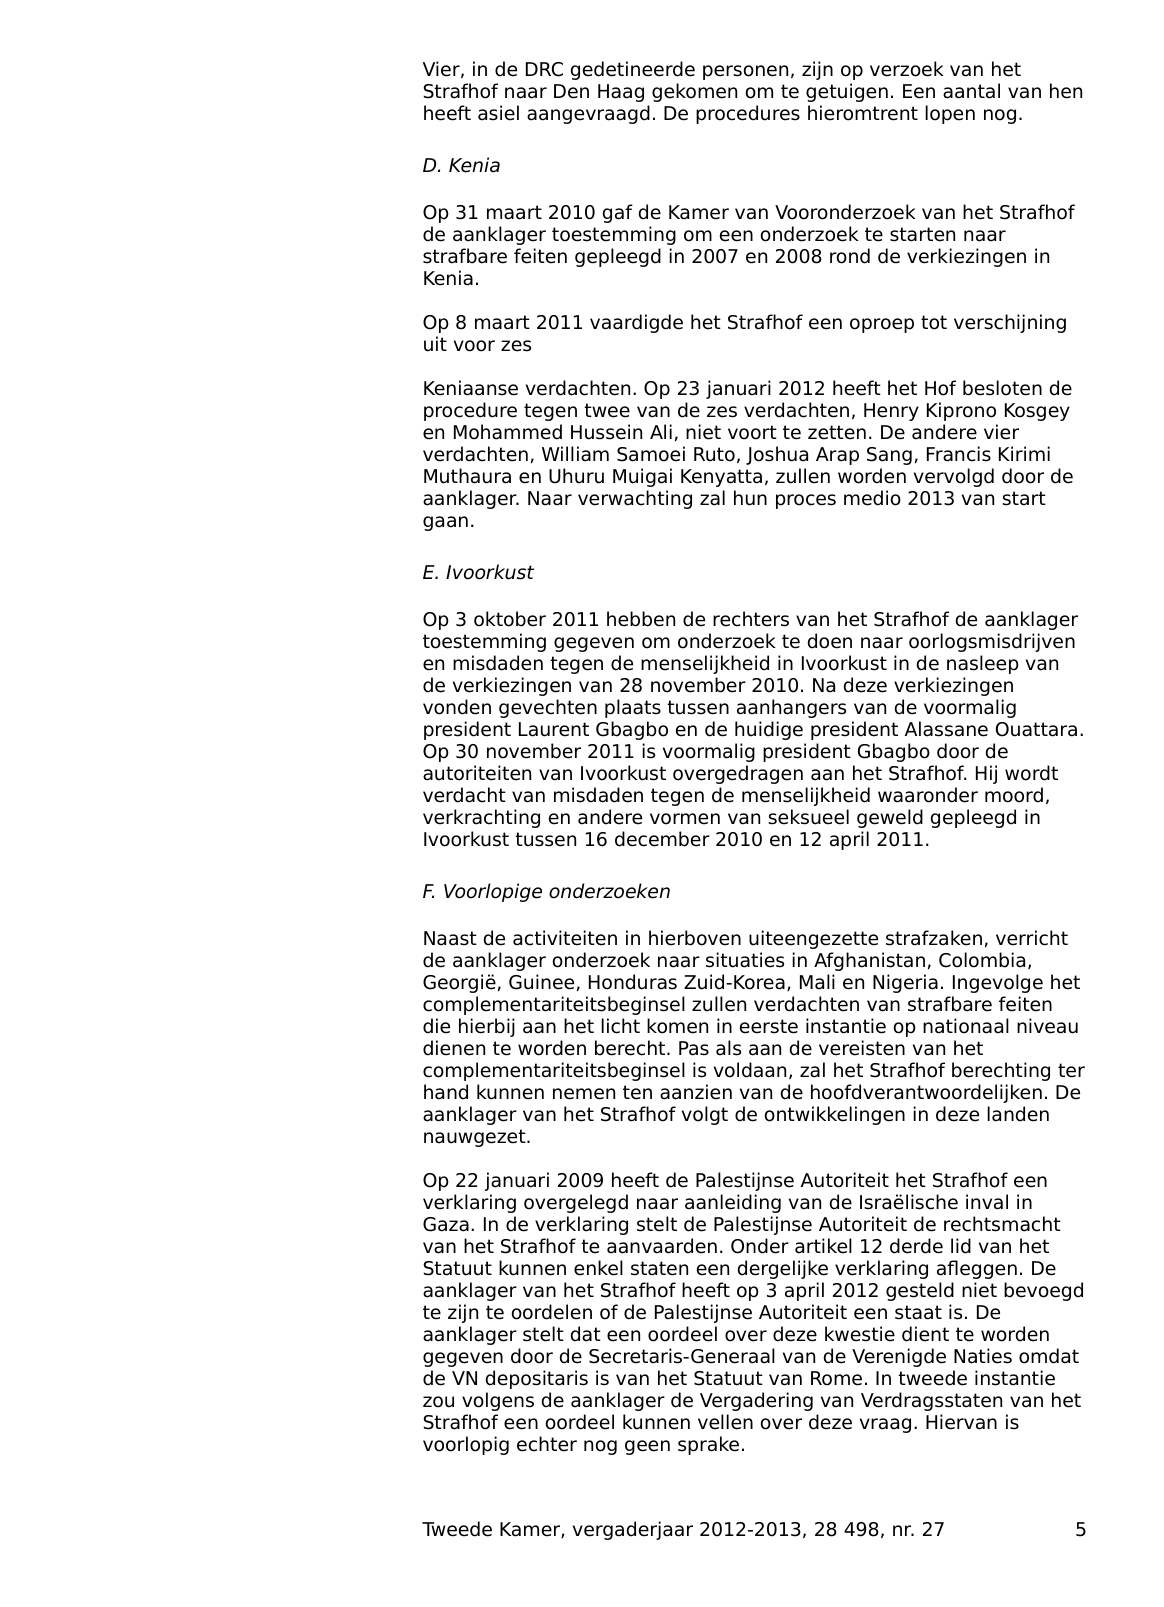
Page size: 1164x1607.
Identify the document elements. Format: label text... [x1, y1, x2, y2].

subtitle F. Voorlopige onderzoeken [422, 881, 1087, 903]
text Keniaanse verdachten. Op 23 januari 2012 heeft het Hof besloten de procedure tegen twee van de zes verdachten, Henry Kiprono Kosgey en Mohammed Hussein Ali, niet voort te zetten. De andere vier verdachten, William Samoei Ruto, Joshua Arap Sang, Francis Kirimi Muthaura en Uhuru Muigai Kenyatta, zullen worden vervolgd door de aanklager. Naar verwachting zal hun proces medio 2013 van start gaan. [422, 378, 1087, 532]
subtitle E. Ivoorkust [422, 562, 1087, 584]
text Op 3 oktober 2011 hebben de rechters van het Strafhof de aanklager toestemming gegeven om onderzoek te doen naar oorlogsmisdrijven en misdaden tegen de menselijkheid in Ivoorkust in de nasleep van de verkiezingen van 28 november 2010. Na deze verkiezingen vonden gevechten plaats tussen aanhangers van de voormalig president Laurent Gbagbo en de huidige president Alassane Ouattara. Op 30 november 2011 is voormalig president Gbagbo door de autoriteiten van Ivoorkust overgedragen aan het Strafhof. Hij wordt verdacht van misdaden tegen de menselijkheid waaronder moord, verkrachting en andere vormen van seksueel geweld gepleegd in Ivoorkust tussen 16 december 2010 en 12 april 2011. [422, 609, 1087, 851]
text Op 31 maart 2010 gaf de Kamer van Vooronderzoek van het Strafhof de aanklager toestemming om een onderzoek te starten naar strafbare feiten gepleegd in 2007 en 2008 rond de verkiezingen in Kenia. [422, 202, 1087, 290]
text Op 22 januari 2009 heeft de Palestijnse Autoriteit het Strafhof een verklaring overgelegd naar aanleiding van de Israëlische inval in Gaza. In de verklaring stelt de Palestijnse Autoriteit de rechtsmacht van het Strafhof te aanvaarden. Onder artikel 12 derde lid van het Statuut kunnen enkel staten een dergelijke verklaring afleggen. De aanklager van het Strafhof heeft op 3 april 2012 gesteld niet bevoegd te zijn te oordelen of de Palestijnse Autoriteit een staat is. De aanklager stelt dat een oordeel over deze kwestie dient te worden gegeven door de Secretaris-Generaal van de Verenigde Naties omdat de VN depositaris is van het Statuut van Rome. In tweede instantie zou volgens de aanklager de Vergadering van Verdragsstaten van het Strafhof een oordeel kunnen vellen over deze vraag. Hiervan is voorlopig echter nog geen sprake. [422, 1170, 1087, 1456]
subtitle D. Kenia [422, 155, 1087, 177]
text Op 8 maart 2011 vaardigde het Strafhof een oproep tot verschijning uit voor zes [422, 312, 1087, 356]
text Vier, in de DRC gedetineerde personen, zijn op verzoek van het Strafhof naar Den Haag gekomen om te getuigen. Een aantal van hen heeft asiel aangevraagd. De procedures hieromtrent lopen nog. [422, 59, 1087, 125]
text Naast de activiteiten in hierboven uiteengezette strafzaken, verricht de aanklager onderzoek naar situaties in Afghanistan, Colombia, Georgië, Guinee, Honduras Zuid-Korea, Mali en Nigeria. Ingevolge het complementariteitsbeginsel zullen verdachten van strafbare feiten die hierbij aan het licht komen in eerste instantie op nationaal niveau dienen te worden berecht. Pas als aan de vereisten van het complementariteitsbeginsel is voldaan, zal het Strafhof berechting ter hand kunnen nemen ten aanzien van de hoofdverantwoordelijken. De aanklager van het Strafhof volgt de ontwikkelingen in deze landen nauwgezet. [422, 928, 1087, 1148]
